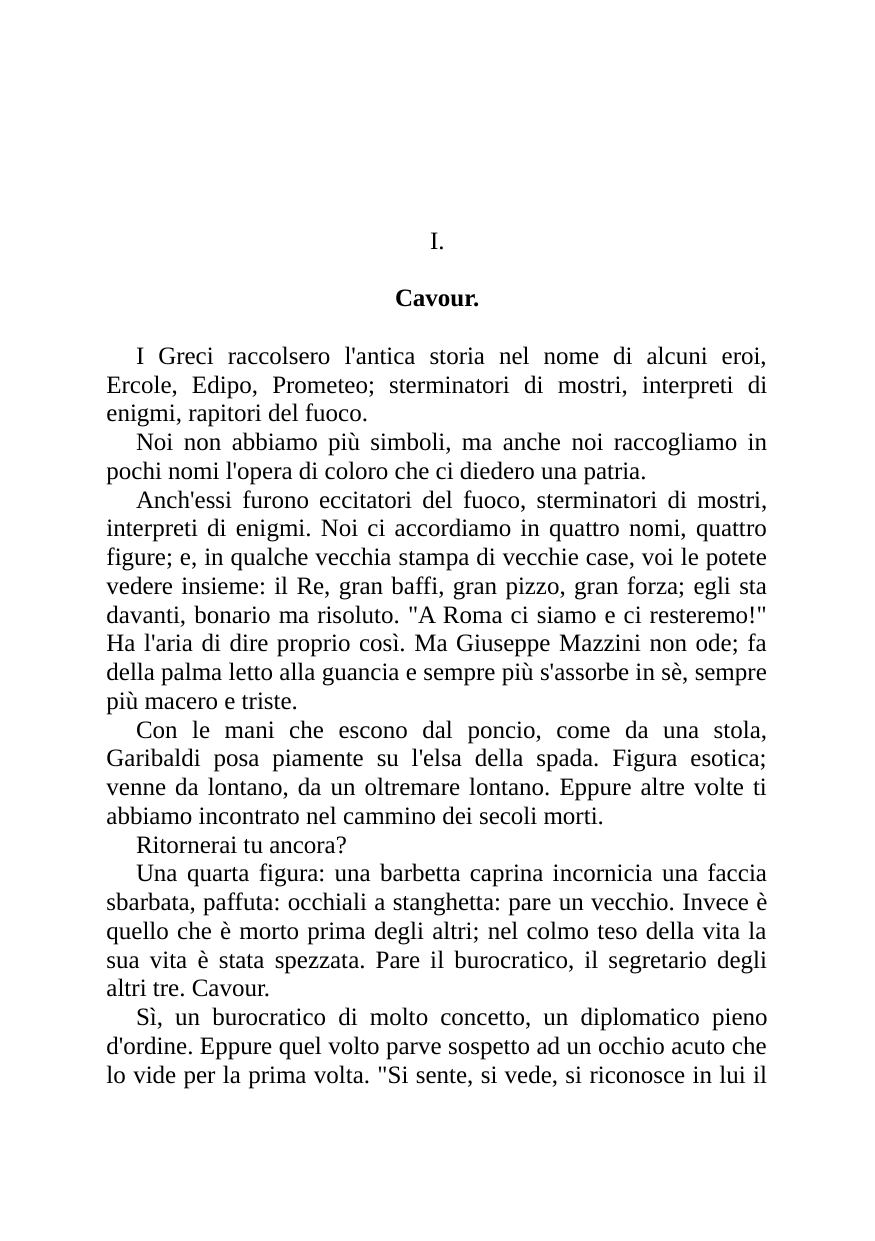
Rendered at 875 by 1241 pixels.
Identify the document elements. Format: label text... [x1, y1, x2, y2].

text I Greci raccolsero l'antica storia nel nome di alcuni eroi, Ercole, Edipo, Prometeo; sterminatori di mostri, interpreti di enigmi, rapitori del fuoco. [106, 341, 768, 427]
text Con le mani che escono dal poncio, come da una stola, Garibaldi posa piamente su l'elsa della spada. Figura esotica; venne da lontano, da un oltremare lontano. Eppure altre volte ti abbiamo incontrato nel cammino dei secoli morti. [106, 715, 768, 830]
text Noi non abbiamo più simboli, ma anche noi raccogliamo in pochi nomi l'opera di coloro che ci diedero una patria. [106, 427, 768, 485]
text Cavour. [106, 283, 768, 312]
text Una quarta figura: una barbetta caprina incornicia una faccia sbarbata, paffuta: occhiali a stanghetta: pare un vecchio. Invece è quello che è morto prima degli altri; nel colmo teso della vita la sua vita è stata spezzata. Pare il burocratico, il segretario degli altri tre. Cavour. [106, 858, 768, 1002]
text Anch'essi furono eccitatori del fuoco, sterminatori di mostri, interpreti di enigmi. Noi ci accordiamo in quattro nomi, quattro figure; e, in qualche vecchia stampa di vecchie case, voi le potete vedere insieme: il Re, gran baffi, gran pizzo, gran forza; egli sta davanti, bonario ma risoluto. "A Roma ci siamo e ci resteremo!" Ha l'aria di dire proprio così. Ma Giuseppe Mazzini non ode; fa della palma letto alla guancia e sempre più s'assorbe in sè, sempre più macero e triste. [106, 485, 768, 715]
text Sì, un burocratico di molto concetto, un diplomatico pieno d'ordine. Eppure quel volto parve sospetto ad un occhio acuto che lo vide per la prima volta. "Si sente, si vede, si riconosce in lui il [106, 1002, 768, 1088]
text I. [106, 226, 768, 255]
text Ritornerai tu ancora? [106, 830, 768, 858]
